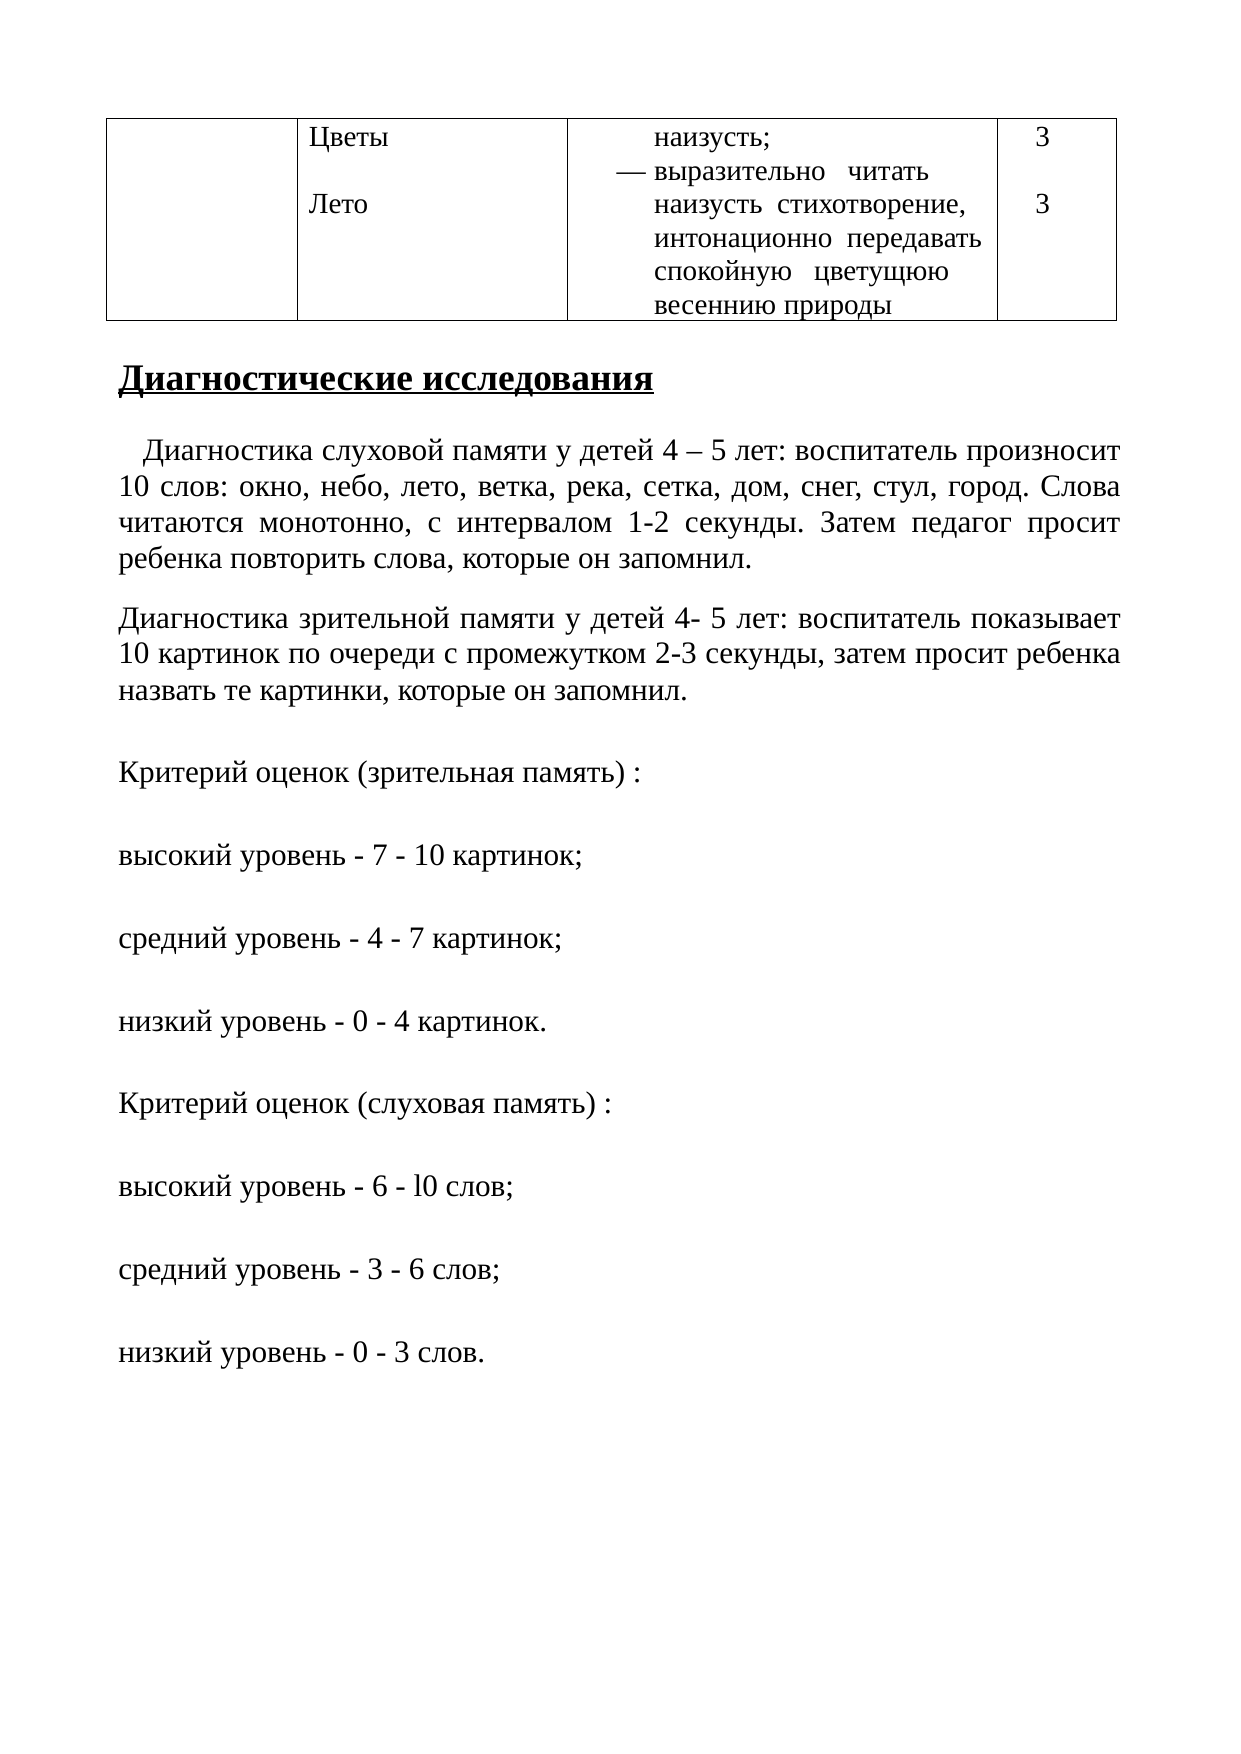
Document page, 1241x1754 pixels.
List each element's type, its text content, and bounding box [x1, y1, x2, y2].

text низкий уровень - 0 - 3 слов. [118, 1333, 1122, 1369]
text Диагностические исследования [118, 321, 1122, 398]
text Критерий оценок (зрительная память) : [118, 753, 1122, 789]
text средний уровень - 4 - 7 картинок; [118, 919, 1122, 955]
table_cell составление мнемотаблиц для выразительного чтения наизусть; выразительно читать наизусть стихотворение, интонационно передавать спокойную цветущюю весеннию природы [568, 119, 997, 320]
text высокий уровень - 6 - l0 слов; [118, 1168, 1122, 1203]
text высокий уровень - 7 - 10 картинок; [118, 836, 1122, 872]
table_cell Цветы Лето [298, 119, 567, 320]
table_cell [107, 119, 297, 320]
text Диагностика зрительной памяти у детей 4- 5 лет: воспитатель показывает 10 картинок по очереди с промежутком 2-3 секунды, затем просит ребенка назвать те картинки, которые он запомнил. [118, 599, 1122, 707]
table_cell 3 3 [998, 119, 1116, 320]
text Диагностика слуховой памяти у детей 4 – 5 лет: воспитатель произносит 10 слов: окно, небо, лето, ветка, река, сетка, дом, снег, стул, город. Слова читаются монотонно, с интервалом 1-2 секунды. Затем педагог просит ребенка повторить слова, которые он запомнил. [118, 432, 1122, 575]
text низкий уровень - 0 - 4 картинок. [118, 1002, 1122, 1038]
text Критерий оценок (слуховая память) : [118, 1085, 1122, 1121]
text средний уровень - 3 - 6 слов; [118, 1250, 1122, 1286]
